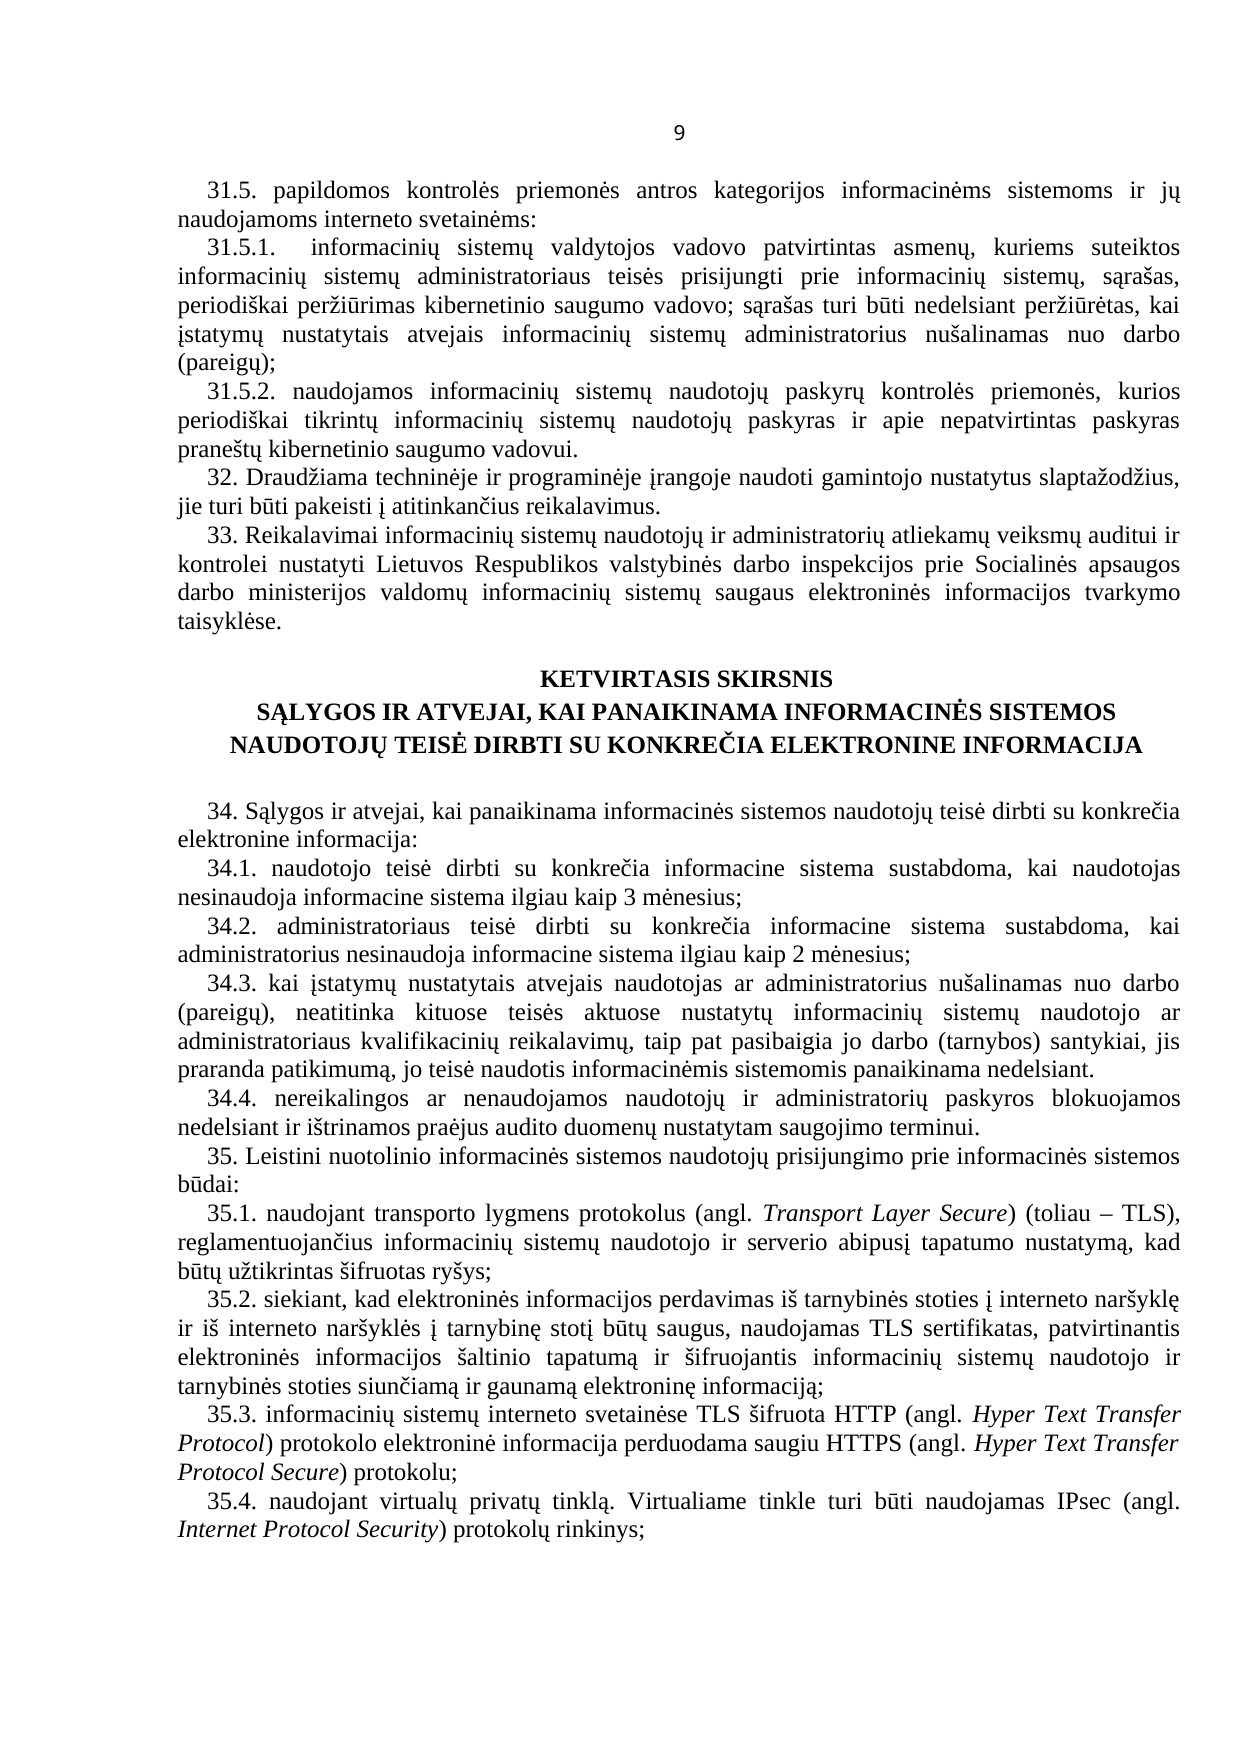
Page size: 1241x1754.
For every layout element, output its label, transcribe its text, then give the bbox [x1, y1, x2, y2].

text SĄLYGOS IR ATVEJAI, KAI PANAIKINAMA INFORMACINĖS SISTEMOS NAUDOTOJŲ TEISĖ DIRBTI SU KONKREČIA ELEKTRONINE INFORMACIJA [192, 697, 1181, 758]
text 34. Sąlygos ir atvejai, kai panaikinama informacinės sistemos naudotojų teisė dirbti su konkrečia elektronine informacija: [177, 796, 1181, 853]
text 34.4. nereikalingos ar nenaudojamos naudotojų ir administratorių paskyros blokuojamos nedelsiant ir ištrinamos praėjus audito duomenų nustatytam saugojimo terminui. [177, 1083, 1181, 1141]
text 35. Leistini nuotolinio informacinės sistemos naudotojų prisijungimo prie informacinės sistemos būdai: [177, 1141, 1181, 1198]
text 35.2. siekiant, kad elektroninės informacijos perdavimas iš tarnybinės stoties į interneto naršyklę ir iš interneto naršyklės į tarnybinę stotį būtų saugus, naudojamas TLS sertifikatas, patvirtinantis elektroninės informacijos šaltinio tapatumą ir šifruojantis informacinių sistemų naudotojo ir tarnybinės stoties siunčiamą ir gaunamą elektroninę informaciją; [177, 1284, 1181, 1399]
text 31.5. papildomos kontrolės priemonės antros kategorijos informacinėms sistemoms ir jų naudojamoms interneto svetainėms: [177, 175, 1181, 232]
text 35.1. naudojant transporto lygmens protokolus (angl. Transport Layer Secure) (toliau – TLS), reglamentuojančius informacinių sistemų naudotojo ir serverio abipusį tapatumo nustatymą, kad būtų užtikrintas šifruotas ryšys; [177, 1198, 1181, 1284]
text KETVIRTASIS SKIRSNIS [192, 664, 1181, 692]
text 35.3. informacinių sistemų interneto svetainėse TLS šifruota HTTP (angl. Hyper Text Transfer Protocol) protokolo elektroninė informacija perduodama saugiu HTTPS (angl. Hyper Text Transfer Protocol Secure) protokolu; [177, 1399, 1181, 1486]
text 35.4. naudojant virtualų privatų tinklą. Virtualiame tinkle turi būti naudojamas IPsec (angl. Internet Protocol Security) protokolų rinkinys; [177, 1486, 1181, 1543]
text 33. Reikalavimai informacinių sistemų naudotojų ir administratorių atliekamų veiksmų auditui ir kontrolei nustatyti Lietuvos Respublikos valstybinės darbo inspekcijos prie Socialinės apsaugos darbo ministerijos valdomų informacinių sistemų saugaus elektroninės informacijos tvarkymo taisyklėse. [177, 520, 1181, 635]
text 34.1. naudotojo teisė dirbti su konkrečia informacine sistema sustabdoma, kai naudotojas nesinaudoja informacine sistema ilgiau kaip 3 mėnesius; [177, 853, 1181, 911]
text 34.2. administratoriaus teisė dirbti su konkrečia informacine sistema sustabdoma, kai administratorius nesinaudoja informacine sistema ilgiau kaip 2 mėnesius; [177, 911, 1181, 968]
text 31.5.2. naudojamos informacinių sistemų naudotojų paskyrų kontrolės priemonės, kurios periodiškai tikrintų informacinių sistemų naudotojų paskyras ir apie nepatvirtintas paskyras praneštų kibernetinio saugumo vadovui. [177, 376, 1181, 462]
text 31.5.1. informacinių sistemų valdytojos vadovo patvirtintas asmenų, kuriems suteiktos informacinių sistemų administratoriaus teisės prisijungti prie informacinių sistemų, sąrašas, periodiškai peržiūrimas kibernetinio saugumo vadovo; sąrašas turi būti nedelsiant peržiūrėtas, kai įstatymų nustatytais atvejais informacinių sistemų administratorius nušalinamas nuo darbo (pareigų); [177, 232, 1181, 376]
text 32. Draudžiama techninėje ir programinėje įrangoje naudoti gamintojo nustatytus slaptažodžius, jie turi būti pakeisti į atitinkančius reikalavimus. [177, 462, 1181, 520]
text 34.3. kai įstatymų nustatytais atvejais naudotojas ar administratorius nušalinamas nuo darbo (pareigų), neatitinka kituose teisės aktuose nustatytų informacinių sistemų naudotojo ar administratoriaus kvalifikacinių reikalavimų, taip pat pasibaigia jo darbo (tarnybos) santykiai, jis praranda patikimumą, jo teisė naudotis informacinėmis sistemomis panaikinama nedelsiant. [177, 968, 1181, 1083]
